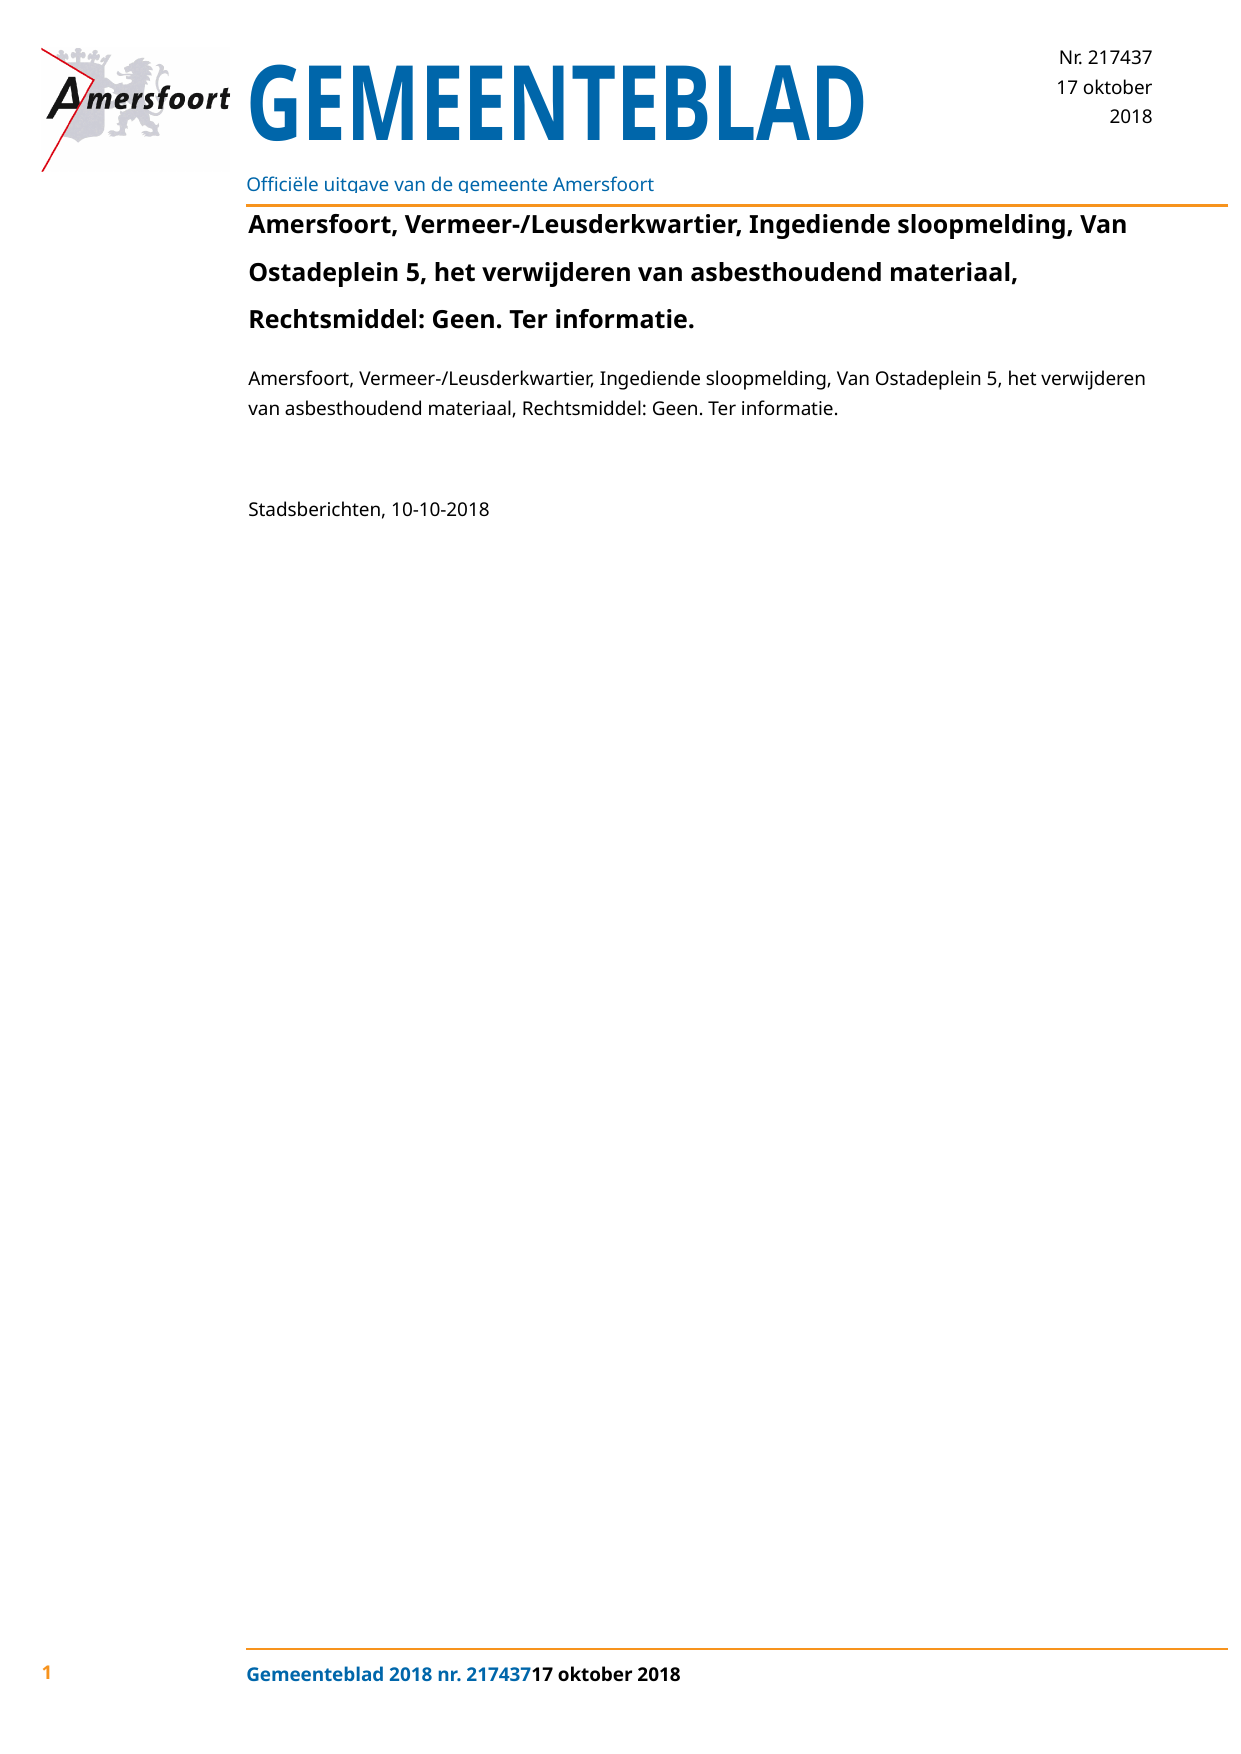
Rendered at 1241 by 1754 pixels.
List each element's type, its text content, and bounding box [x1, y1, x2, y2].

picture [41, 47, 231, 172]
text Amersfoort, Vermeer-/Leusderkwartier, Ingediende sloopmelding, Van Ostadeplein 5, het verwijderen van asbesthoudend materiaal, Rechtsmiddel: Geen. Ter informatie. [248, 366, 1152, 421]
text Stadsberichten, 10-10-2018 [248, 496, 1152, 522]
text Amersfoort, Vermeer-/Leusderkwartier, Ingediende sloopmelding, Van Ostadeplein 5, het verwijderen van asbesthoudend materiaal, Rechtsmiddel: Geen. Ter informatie. [248, 207, 1152, 336]
